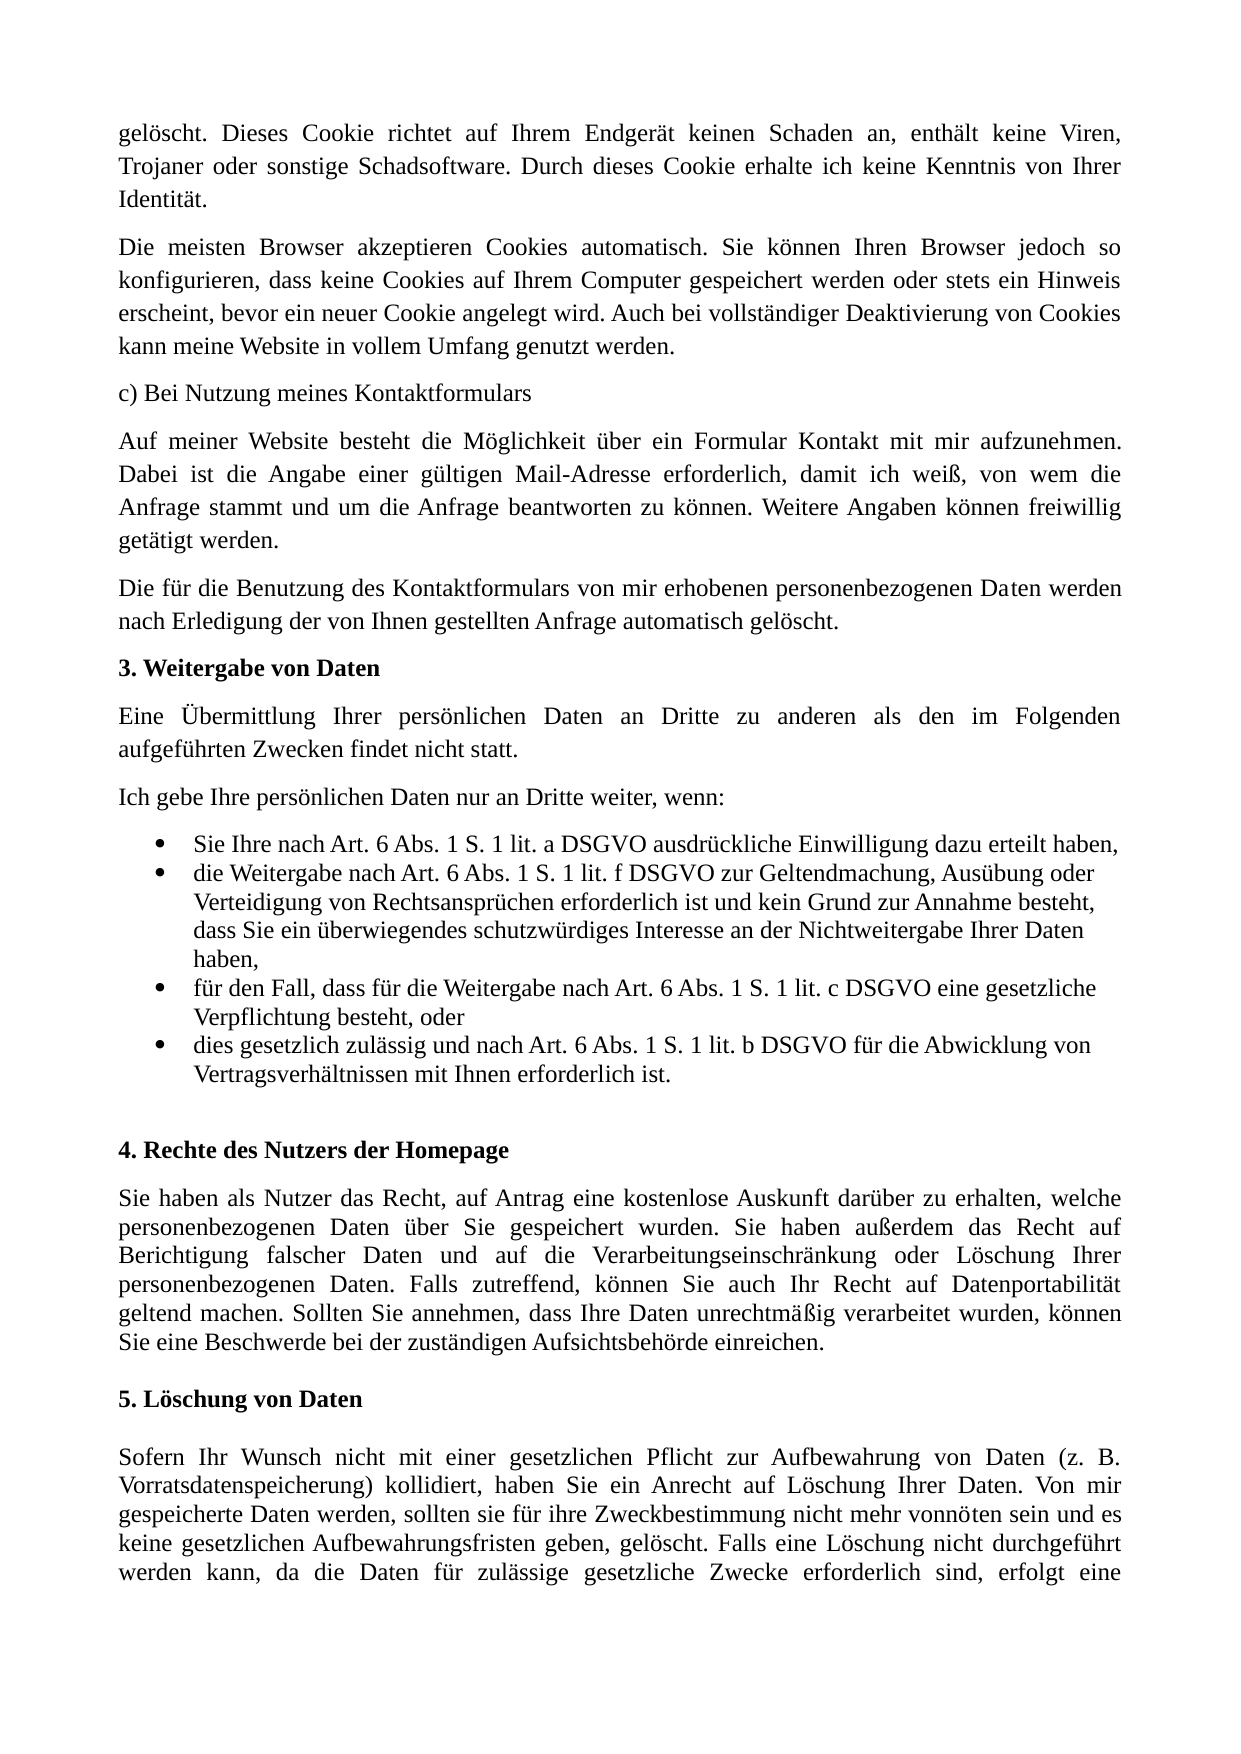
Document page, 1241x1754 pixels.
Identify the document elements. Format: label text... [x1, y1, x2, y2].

text c) Bei Nutzung meines Kontaktformulars [118, 378, 1122, 407]
text gelöscht. Dieses Cookie richtet auf Ihrem Endgerät keinen Schaden an, enthält keine Viren, Trojaner oder sonstige Schadsoftware. Durch dieses Cookie erhalte ich keine Kenntnis von Ihrer Identität. [118, 118, 1122, 213]
text Die meisten Browser akzeptieren Cookies automatisch. Sie können Ihren Browser jedoch so konfigurieren, dass keine Cookies auf Ihrem Computer gespeichert werden oder stets ein Hinweis erscheint, bevor ein neuer Cookie angelegt wird. Auch bei vollständiger Deaktivierung von Cookies kann meine Website in vollem Umfang genutzt werden. [118, 232, 1122, 359]
text Eine Übermittlung Ihrer persönlichen Daten an Dritte zu anderen als den im Folgenden aufgeführten Zwecken findet nicht statt. [118, 701, 1122, 763]
text Auf meiner Website besteht die Möglichkeit über ein Formular Kontakt mit mir aufzuneh­men. Dabei ist die Angabe einer gültigen Mail-Adresse erforderlich, damit ich weiß, von wem die Anfrage stammt und um die Anfrage beantworten zu können. Weitere Angaben können freiwillig getätigt werden. [118, 426, 1122, 554]
text Ich gebe Ihre persönlichen Daten nur an Dritte weiter, wenn: [118, 782, 1122, 810]
text Die für die Benutzung des Kontaktformulars von mir erhobenen personenbezogenen Da­ten werden nach Erledigung der von Ihnen gestellten Anfrage automatisch gelöscht. [118, 573, 1122, 634]
text 3. Weitergabe von Daten [118, 653, 1122, 682]
text 4. Rechte des Nutzers der Homepage [118, 1136, 1122, 1164]
list die Weitergabe nach Art. 6 Abs. 1 S. 1 lit. f DSGVO zur Geltendmachung, Ausübung oder Verteidigung von Rechtsansprüchen erforderlich ist und kein Grund zur Annah­me besteht, dass Sie ein überwiegendes schutzwürdiges Interesse an der Nichtwei­tergabe Ihrer Daten haben, [156, 858, 1122, 973]
list dies gesetzlich zulässig und nach Art. 6 Abs. 1 S. 1 lit. b DSGVO für die Abwicklung von Vertragsverhältnissen mit Ihnen erforderlich ist. [156, 1030, 1122, 1088]
text Sofern Ihr Wunsch nicht mit einer gesetzlichen Pflicht zur Aufbewahrung von Daten (z. B. Vorratsdatenspeicherung) kollidiert, haben Sie ein Anrecht auf Löschung Ihrer Daten. Von mir gespeicherte Daten werden, sollten sie für ihre Zweckbestimmung nicht mehr vonnö­ten sein und es keine gesetzlichen Aufbewahrungsfristen geben, gelöscht. Falls eine Löschung nicht durchgeführt werden kann, da die Daten für zulässige gesetzliche Zwecke erforderlich sind, erfolgt eine [118, 1442, 1122, 1586]
text 5. Löschung von Daten [118, 1384, 1122, 1413]
text Sie haben als Nutzer das Recht, auf Antrag eine kostenlose Auskunft darüber zu erhalten, welche personenbezogenen Daten über Sie gespeichert wurden. Sie haben außerdem das Recht auf Berichtigung falscher Daten und auf die Verarbeitungseinschränkung oder Löschung Ihrer personenbezogenen Daten. Falls zutreffend, können Sie auch Ihr Recht auf Datenportabilität geltend machen. Sollten Sie annehmen, dass Ihre Daten unrechtmä­ßig verarbeitet wurden, können Sie eine Beschwerde bei der zuständigen Aufsichtsbehör­de einreichen. [118, 1183, 1122, 1356]
list für den Fall, dass für die Weitergabe nach Art. 6 Abs. 1 S. 1 lit. c DSGVO eine ge­setzliche Verpflichtung besteht, oder [156, 973, 1122, 1030]
list Sie Ihre nach Art. 6 Abs. 1 S. 1 lit. a DSGVO ausdrückliche Einwilligung dazu erteilt haben, [156, 829, 1122, 858]
